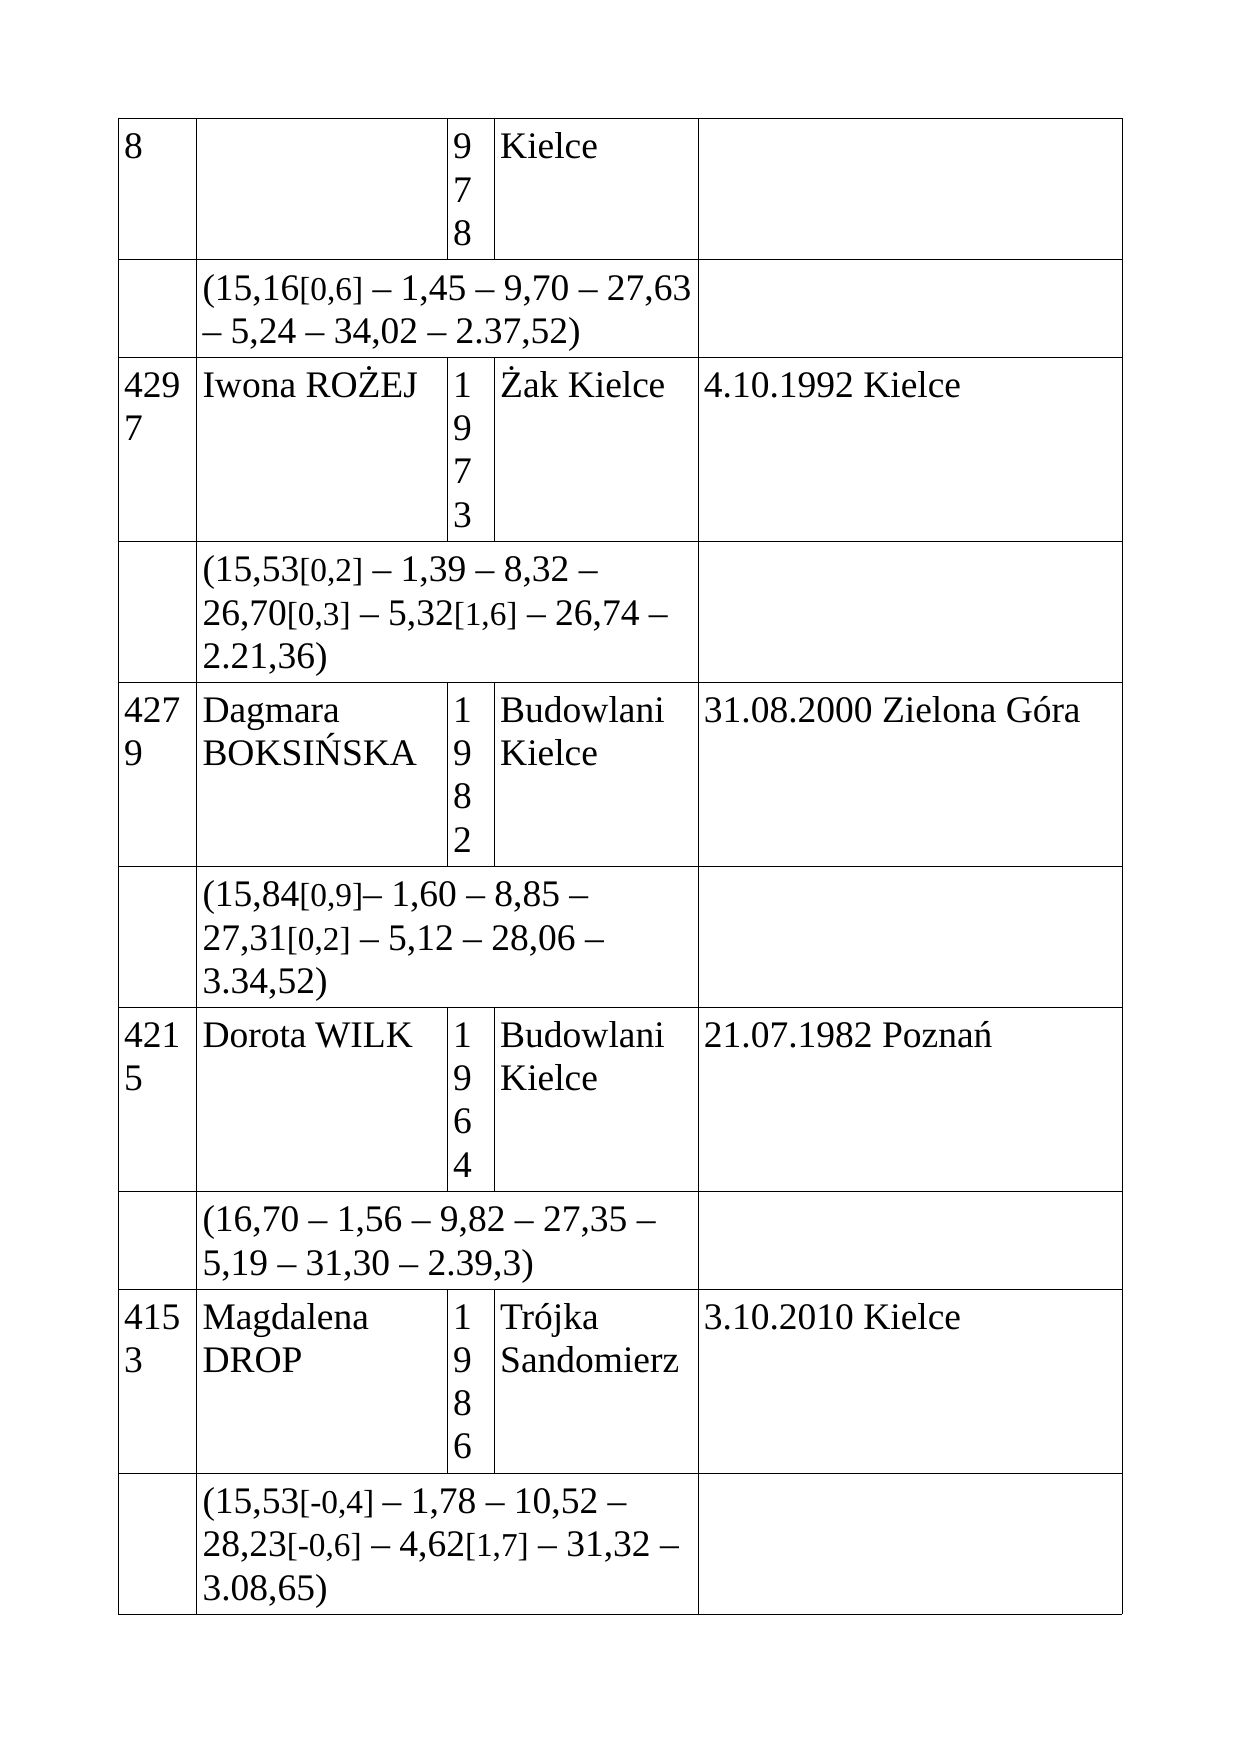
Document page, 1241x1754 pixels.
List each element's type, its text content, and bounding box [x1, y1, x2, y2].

table_cell [119, 867, 196, 1007]
table_cell 8 [119, 119, 196, 259]
table_cell Dagmara BOKSIŃSKA [197, 683, 447, 866]
table_cell 1986 [448, 1290, 494, 1473]
table_cell 4215 [119, 1008, 196, 1191]
table_cell [119, 260, 196, 357]
table_cell [119, 1192, 196, 1289]
table_cell 21.07.1982 Poznań [699, 1008, 1122, 1191]
table_cell [699, 542, 1122, 682]
table_cell Dorota WILK [197, 1008, 447, 1191]
table_cell [699, 1474, 1122, 1614]
table_cell Żak Kielce [495, 358, 698, 541]
table_cell [699, 1192, 1122, 1289]
table_cell (15,84[0,9]– 1,60 – 8,85 – 27,31[0,2] – 5,12 – 28,06 – 3.34,52) [197, 867, 698, 1007]
table_cell Budowlani Kielce [495, 683, 698, 866]
table_cell 1973 [448, 358, 494, 541]
table_cell 1982 [448, 683, 494, 866]
table_cell Kielce [495, 119, 698, 259]
table_cell 4297 [119, 358, 196, 541]
table_cell (15,16[0,6] – 1,45 – 9,70 – 27,63 – 5,24 – 34,02 – 2.37,52) [197, 260, 698, 357]
table_cell (16,70 – 1,56 – 9,82 – 27,35 – 5,19 – 31,30 – 2.39,3) [197, 1192, 698, 1289]
table_cell 4.10.1992 Kielce [699, 358, 1122, 541]
table_cell Trójka Sandomierz [495, 1290, 698, 1473]
table_cell [197, 119, 447, 259]
table_cell 4279 [119, 683, 196, 866]
table_cell (15,53[0,2] – 1,39 – 8,32 – 26,70[0,3] – 5,32[1,6] – 26,74 – 2.21,36) [197, 542, 698, 682]
table_cell 31.08.2000 Zielona Góra [699, 683, 1122, 866]
table_cell [699, 867, 1122, 1007]
table_cell [119, 542, 196, 682]
table_cell [119, 1474, 196, 1614]
table_cell Budowlani Kielce [495, 1008, 698, 1191]
table_cell 1964 [448, 1008, 494, 1191]
table_cell [699, 260, 1122, 357]
table_cell 4153 [119, 1290, 196, 1473]
table_cell Magdalena DROP [197, 1290, 447, 1473]
table_cell (15,53[-0,4] – 1,78 – 10,52 – 28,23[-0,6] – 4,62[1,7] – 31,32 – 3.08,65) [197, 1474, 698, 1614]
table_cell Iwona ROŻEJ [197, 358, 447, 541]
table_cell 3.10.2010 Kielce [699, 1290, 1122, 1473]
table_cell 978 [448, 119, 494, 259]
table_cell [699, 119, 1122, 259]
